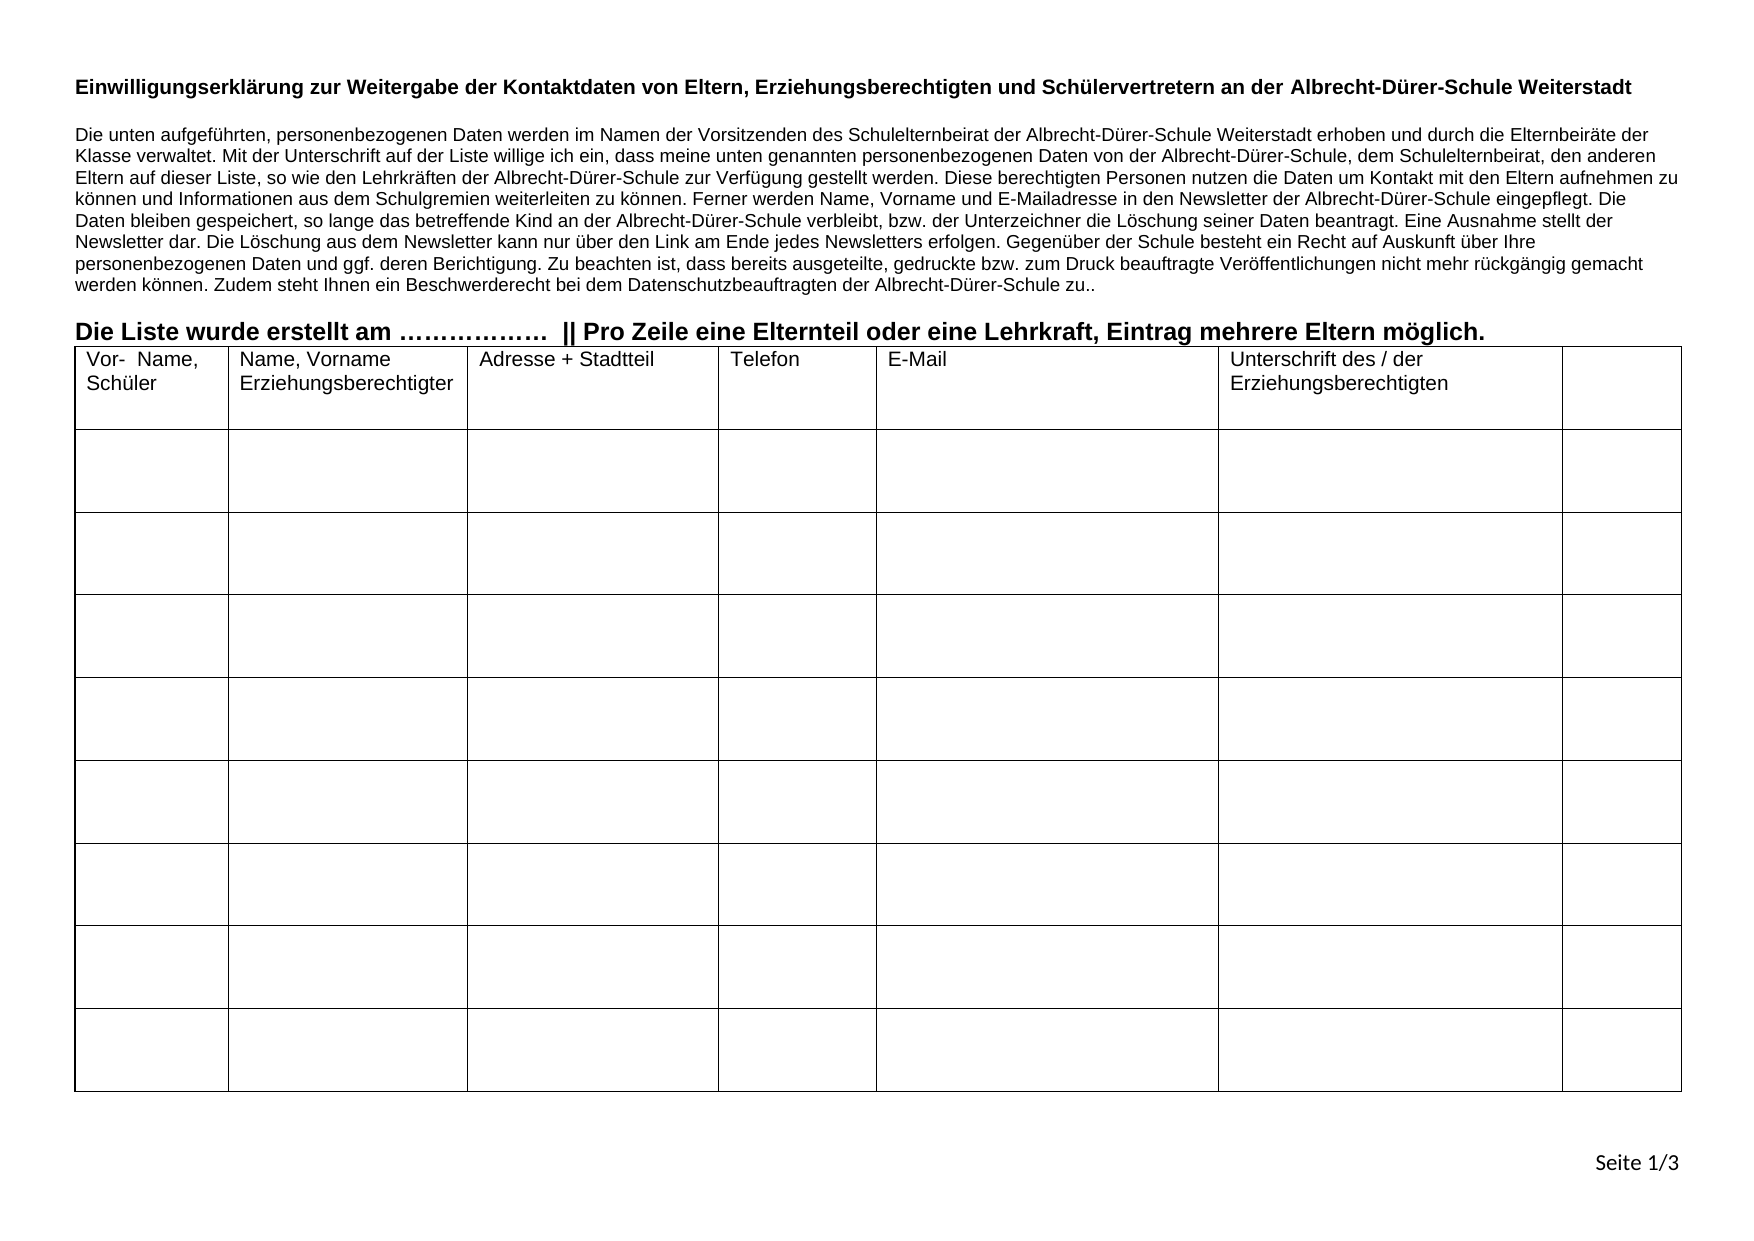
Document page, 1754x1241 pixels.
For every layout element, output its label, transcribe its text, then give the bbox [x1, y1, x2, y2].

table_cell [1219, 513, 1562, 594]
table_cell [1563, 513, 1681, 594]
table_cell [1563, 926, 1681, 1008]
table_cell [468, 678, 718, 760]
table_cell [1563, 844, 1681, 925]
table_cell [76, 844, 228, 925]
table_cell [877, 761, 1218, 842]
table_header Name, Vorname Erziehungsberechtigter [229, 347, 467, 429]
table_cell [719, 513, 876, 594]
table_cell [719, 926, 876, 1008]
table_header [1563, 347, 1681, 429]
table_cell [76, 595, 228, 677]
table_header Telefon [719, 347, 876, 429]
table_cell [229, 761, 467, 842]
table_cell [468, 595, 718, 677]
table_header Vor- Name, Schüler [76, 347, 228, 429]
table_cell [877, 513, 1218, 594]
table_header Adresse + Stadtteil [468, 347, 718, 429]
table_cell [719, 595, 876, 677]
table_cell [1219, 926, 1562, 1008]
table_cell [877, 1009, 1218, 1091]
table_cell [76, 761, 228, 842]
table_cell [229, 678, 467, 760]
table_cell [76, 430, 228, 512]
table_cell [468, 926, 718, 1008]
text Einwilligungserklärung zur Weitergabe der Kontaktdaten von Eltern, Erziehungsberechtigten und Schülervertretern an der Albrecht-Dürer-Schule Weiterstadt [75, 75, 1679, 99]
table_cell [229, 844, 467, 925]
table_cell [468, 1009, 718, 1091]
table_cell [468, 513, 718, 594]
text Die unten aufgeführten, personenbezogenen Daten werden im Namen der Vorsitzenden des Schulelternbeirat der Albrecht-Dürer-Schule Weiterstadt erhoben und durch die Elternbeiräte der Klasse verwaltet. Mit der Unterschrift auf der Liste willige ich ein, dass meine unten genannten personenbezogenen Daten von der Albrecht-Dürer-Schule, dem Schulelternbeirat, den anderen Eltern auf dieser Liste, so wie den Lehrkräften der Albrecht-Dürer-Schule zur Verfügung gestellt werden. Diese berechtigten Personen nutzen die Daten um Kontakt mit den Eltern aufnehmen zu können und Informationen aus dem Schulgremien weiterleiten zu können. Ferner werden Name, Vorname und E-Mailadresse in den Newsletter der Albrecht-Dürer-Schule eingepflegt. Die Daten bleiben gespeichert, so lange das betreffende Kind an der Albrecht-Dürer-Schule verbleibt, bzw. der Unterzeichner die Löschung seiner Daten beantragt. Eine Ausnahme stellt der Newsletter dar. Die Löschung aus dem Newsletter kann nur über den Link am Ende jedes Newsletters erfolgen. Gegenüber der Schule besteht ein Recht auf Auskunft über Ihre personenbezogenen Daten und ggf. deren Berichtigung. Zu beachten ist, dass bereits ausgeteilte, gedruckte bzw. zum Druck beauftragte Veröffentlichungen nicht mehr rückgängig gemacht werden können. Zudem steht Ihnen ein Beschwerderecht bei dem Datenschutzbeauftragten der Albrecht-Dürer-Schule zu.. [75, 123, 1679, 296]
table_cell [229, 595, 467, 677]
table_cell [877, 678, 1218, 760]
text Die Liste wurde erstellt am ……………… || Pro Zeile eine Elternteil oder eine Lehrkraft, Eintrag mehrere Eltern möglich. [75, 317, 1679, 346]
table_cell [76, 513, 228, 594]
table_cell [877, 844, 1218, 925]
table_cell [1219, 678, 1562, 760]
table_cell [468, 430, 718, 512]
table_cell [1219, 844, 1562, 925]
table_cell [229, 1009, 467, 1091]
table_header E-Mail [877, 347, 1218, 429]
table_cell [468, 844, 718, 925]
table_cell [1563, 595, 1681, 677]
table_cell [1563, 678, 1681, 760]
table_cell [76, 678, 228, 760]
table_cell [1563, 1009, 1681, 1091]
table_cell [229, 513, 467, 594]
table_cell [877, 595, 1218, 677]
table_cell [719, 1009, 876, 1091]
table_cell [76, 926, 228, 1008]
table_cell [1219, 1009, 1562, 1091]
table_cell [229, 430, 467, 512]
table_cell [719, 430, 876, 512]
table_cell [229, 926, 467, 1008]
table_cell [76, 1009, 228, 1091]
table_cell [719, 844, 876, 925]
table_cell [1563, 430, 1681, 512]
table_cell [1219, 761, 1562, 842]
table_cell [877, 926, 1218, 1008]
table_cell [877, 430, 1218, 512]
table_cell [719, 761, 876, 842]
table_cell [719, 678, 876, 760]
table_cell [1563, 761, 1681, 842]
table_cell [1219, 430, 1562, 512]
table_cell [468, 761, 718, 842]
table_cell [1219, 595, 1562, 677]
table_header Unterschrift des / der Erziehungsberechtigten [1219, 347, 1562, 429]
